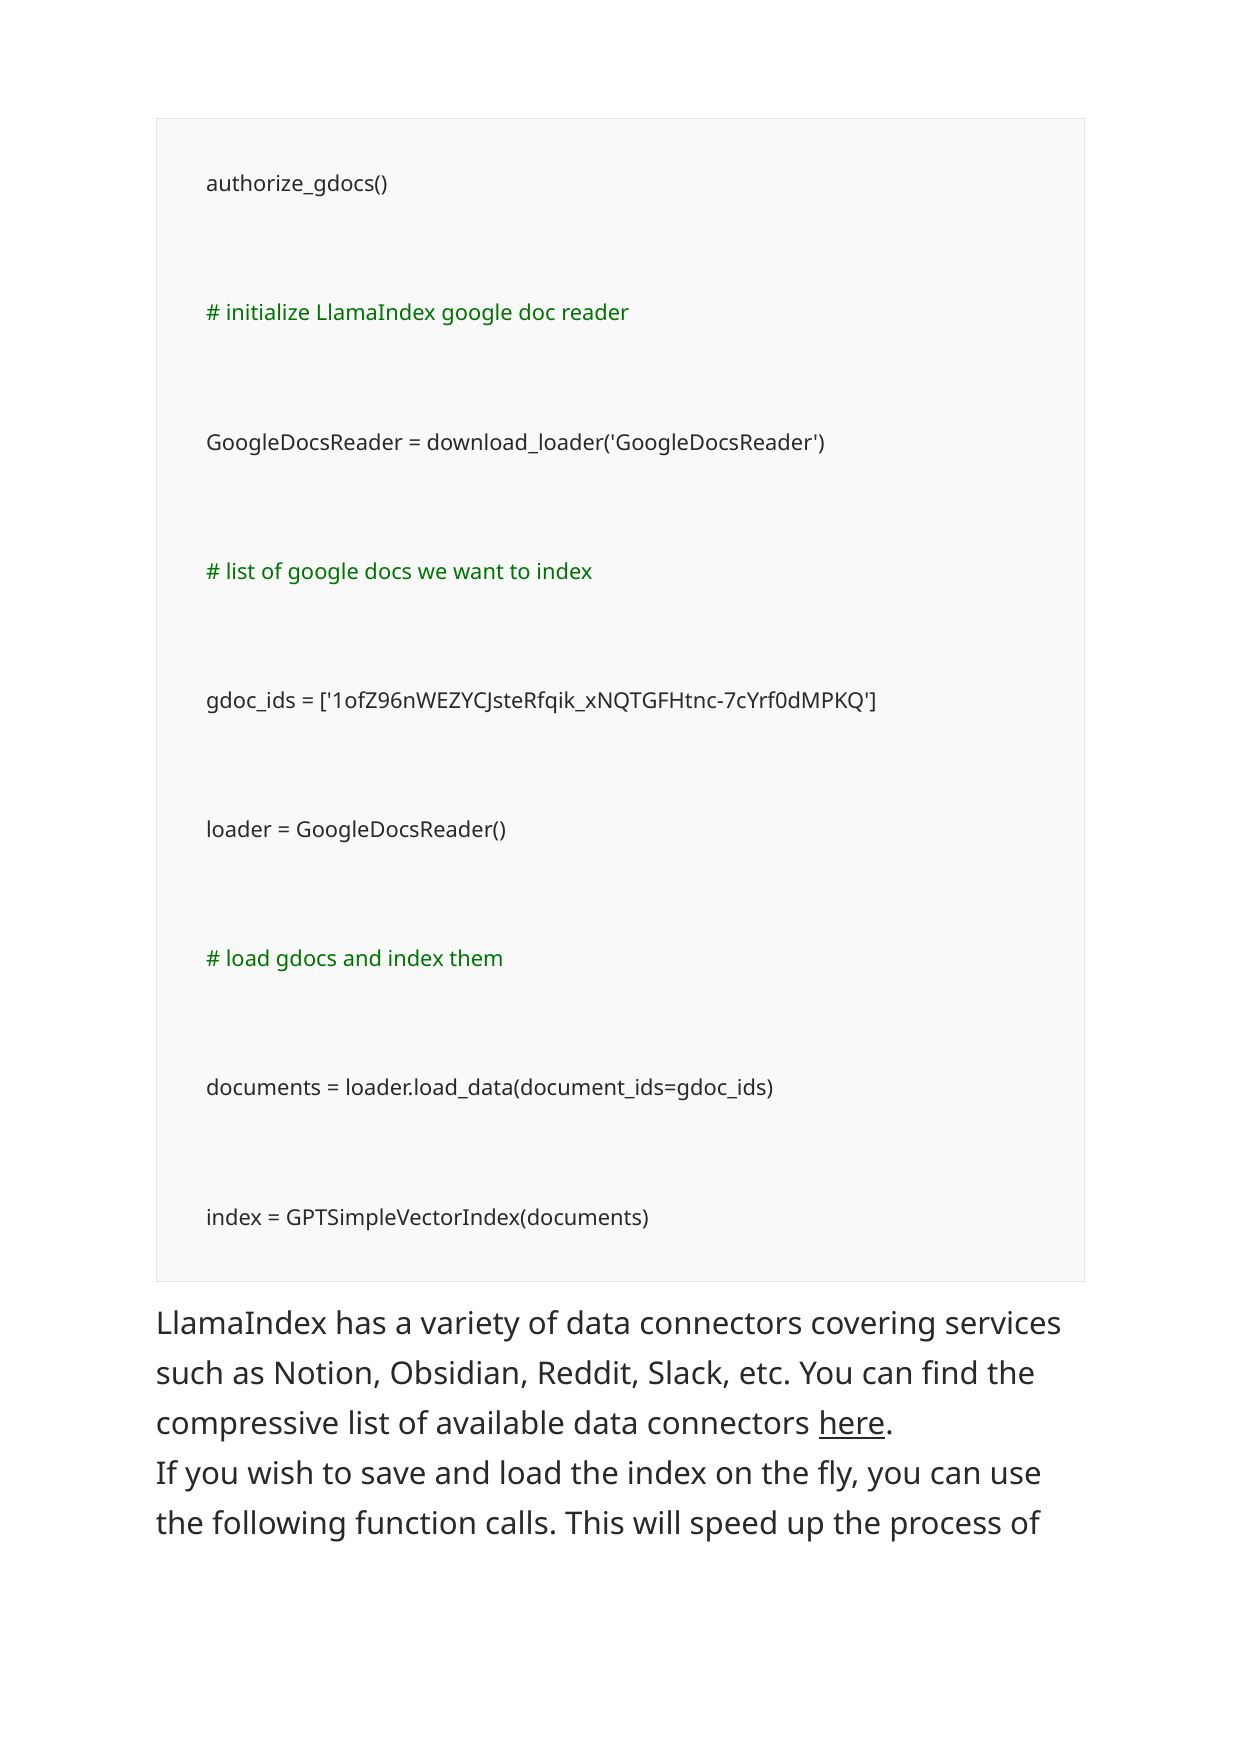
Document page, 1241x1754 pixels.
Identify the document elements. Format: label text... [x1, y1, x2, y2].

text # load gdocs and index them [157, 893, 1084, 973]
text loader = GoogleDocsReader() [157, 764, 1084, 844]
text # initialize LlamaIndex google doc reader [157, 247, 1084, 327]
text gdoc_ids = ['1ofZ96nWEZYCJsteRfqik_xNQTGFHtnc-7cYrf0dMPKQ'] [157, 635, 1084, 715]
text documents = loader.load_data(document_ids=gdoc_ids) [157, 1022, 1084, 1102]
text GoogleDocsReader = download_loader('GoogleDocsReader') [157, 376, 1084, 456]
text If you wish to save and load the index on the fly, you can use the following function calls. This will speed up the process of [156, 1443, 1084, 1543]
text LlamaIndex has a variety of data connectors covering services such as Notion, Obsidian, Reddit, Slack, etc. You can find the compressive list of available data connectors here. [156, 1293, 1084, 1443]
text index = GPTSimpleVectorIndex(documents) [157, 1151, 1084, 1281]
text authorize_gdocs() [157, 119, 1084, 198]
text # list of google docs we want to index [157, 506, 1084, 586]
